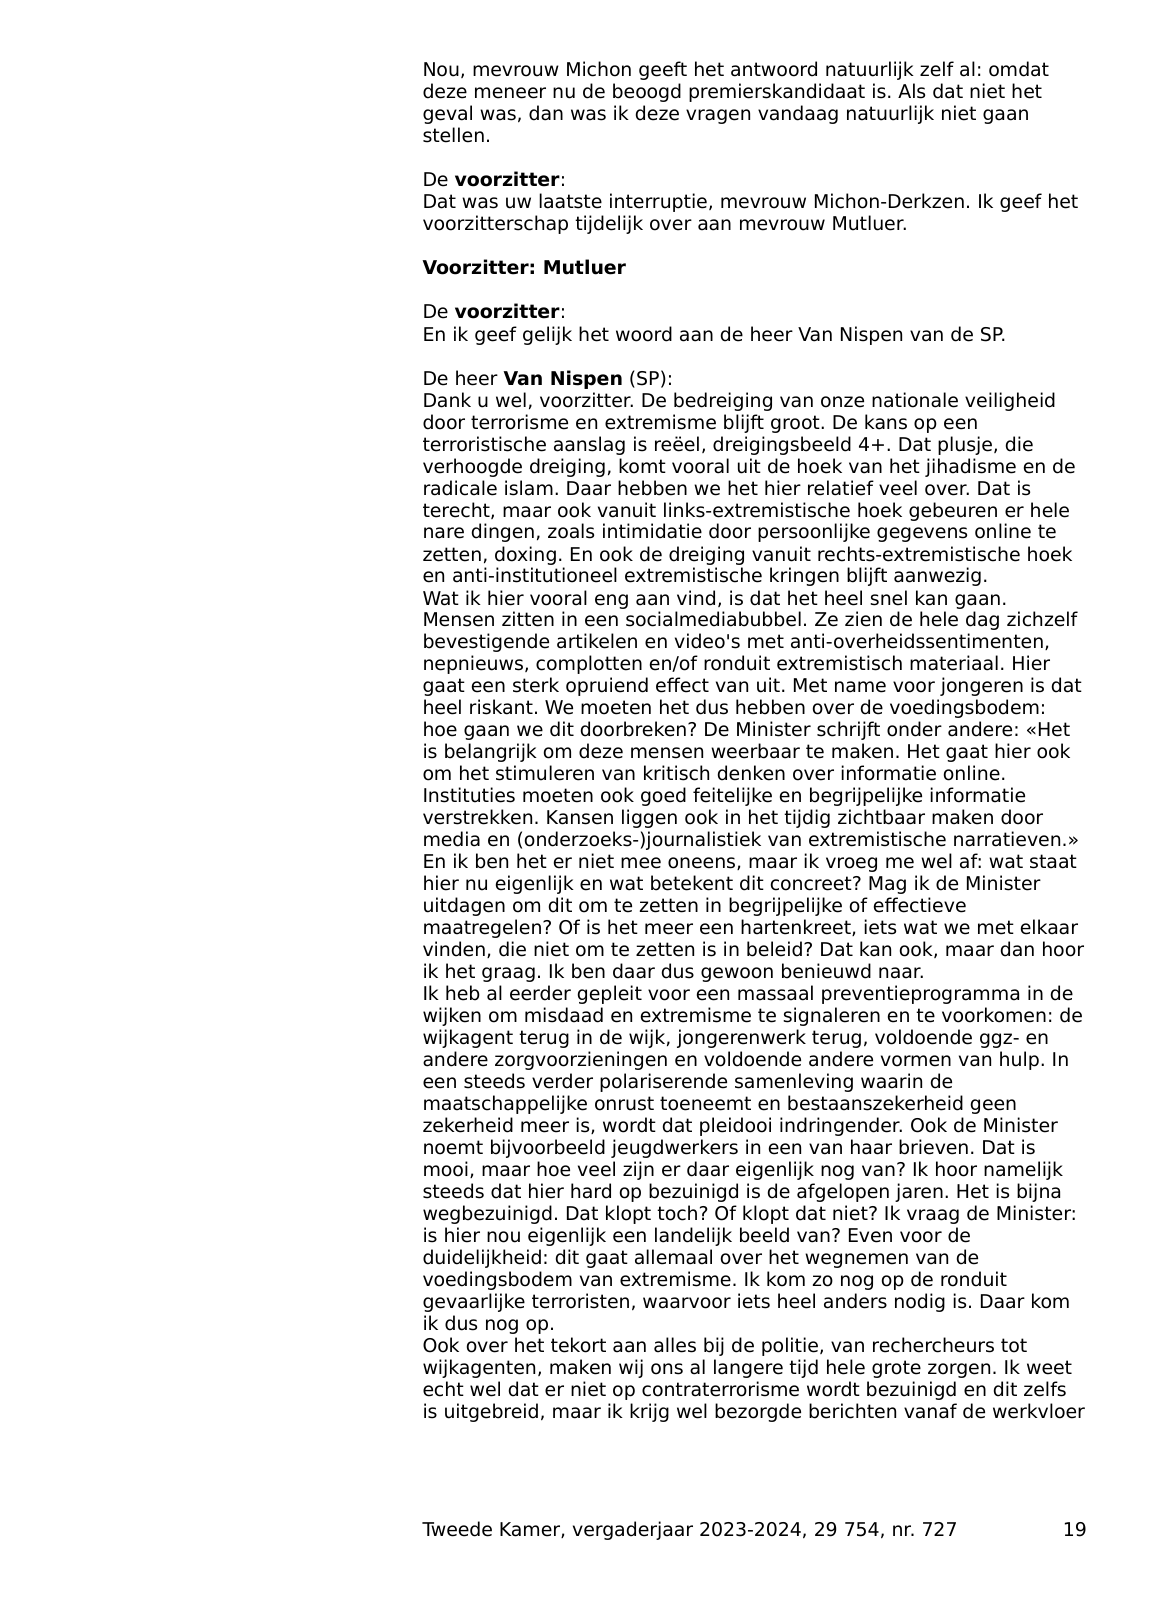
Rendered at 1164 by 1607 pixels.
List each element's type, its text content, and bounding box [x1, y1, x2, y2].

text De heer Van Nispen (SP): [422, 368, 1087, 389]
text Wat ik hier vooral eng aan vind, is dat het heel snel kan gaan. Mensen zitten in een socialmediabubbel. Ze zien de hele dag zichzelf bevestigende artikelen en video's met anti-overheidssentimenten, nepnieuws, complotten en/of ronduit extremistisch materiaal. Hier gaat een sterk opruiend effect van uit. Met name voor jongeren is dat heel riskant. We moeten het dus hebben over de voedingsbodem: hoe gaan we dit doorbreken? De Minister schrijft onder andere: «Het is belangrijk om deze mensen weerbaar te maken. Het gaat hier ook om het stimuleren van kritisch denken over informatie online. Instituties moeten ook goed feitelijke en begrijpelijke informatie verstrekken. Kansen liggen ook in het tijdig zichtbaar maken door media en (onderzoeks-)journalistiek van extremistische narratieven.» En ik ben het er niet mee oneens, maar ik vroeg me wel af: wat staat hier nu eigenlijk en wat betekent dit concreet? Mag ik de Minister uitdagen om dit om te zetten in begrijpelijke of effectieve maatregelen? Of is het meer een hartenkreet, iets wat we met elkaar vinden, die niet om te zetten is in beleid? Dat kan ook, maar dan hoor ik het graag. Ik ben daar dus gewoon benieuwd naar. [422, 587, 1087, 983]
text Ook over het tekort aan alles bij de politie, van rechercheurs tot wijkagenten, maken wij ons al langere tijd hele grote zorgen. Ik weet echt wel dat er niet op contraterrorisme wordt bezuinigd en dit zelfs is uitgebreid, maar ik krijg wel bezorgde berichten vanaf de werkvloer [422, 1335, 1087, 1423]
subtitle Voorzitter: Mutluer [422, 257, 1087, 279]
text En ik geef gelijk het woord aan de heer Van Nispen van de SP. [422, 323, 1087, 345]
text Nou, mevrouw Michon geeft het antwoord natuurlijk zelf al: omdat deze meneer nu de beoogd premierskandidaat is. Als dat niet het geval was, dan was ik deze vragen vandaag natuurlijk niet gaan stellen. [422, 59, 1087, 147]
text Dank u wel, voorzitter. De bedreiging van onze nationale veiligheid door terrorisme en extremisme blijft groot. De kans op een terroristische aanslag is reëel, dreigingsbeeld 4+. Dat plusje, die verhoogde dreiging, komt vooral uit de hoek van het jihadisme en de radicale islam. Daar hebben we het hier relatief veel over. Dat is terecht, maar ook vanuit links-extremistische hoek gebeuren er hele nare dingen, zoals intimidatie door persoonlijke gegevens online te zetten, doxing. En ook de dreiging vanuit rechts-extremistische hoek en anti-institutioneel extremistische kringen blijft aanwezig. [422, 389, 1087, 587]
text De voorzitter: [422, 169, 1087, 191]
text De voorzitter: [422, 301, 1087, 323]
text Ik heb al eerder gepleit voor een massaal preventieprogramma in de wijken om misdaad en extremisme te signaleren en te voorkomen: de wijkagent terug in de wijk, jongerenwerk terug, voldoende ggz- en andere zorgvoorzieningen en voldoende andere vormen van hulp. In een steeds verder polariserende samenleving waarin de maatschappelijke onrust toeneemt en bestaanszekerheid geen zekerheid meer is, wordt dat pleidooi indringender. Ook de Minister noemt bijvoorbeeld jeugdwerkers in een van haar brieven. Dat is mooi, maar hoe veel zijn er daar eigenlijk nog van? Ik hoor namelijk steeds dat hier hard op bezuinigd is de afgelopen jaren. Het is bijna wegbezuinigd. Dat klopt toch? Of klopt dat niet? Ik vraag de Minister: is hier nou eigenlijk een landelijk beeld van? Even voor de duidelijkheid: dit gaat allemaal over het wegnemen van de voedingsbodem van extremisme. Ik kom zo nog op de ronduit gevaarlijke terroristen, waarvoor iets heel anders nodig is. Daar kom ik dus nog op. [422, 983, 1087, 1335]
text Dat was uw laatste interruptie, mevrouw Michon-Derkzen. Ik geef het voorzitterschap tijdelijk over aan mevrouw Mutluer. [422, 191, 1087, 235]
